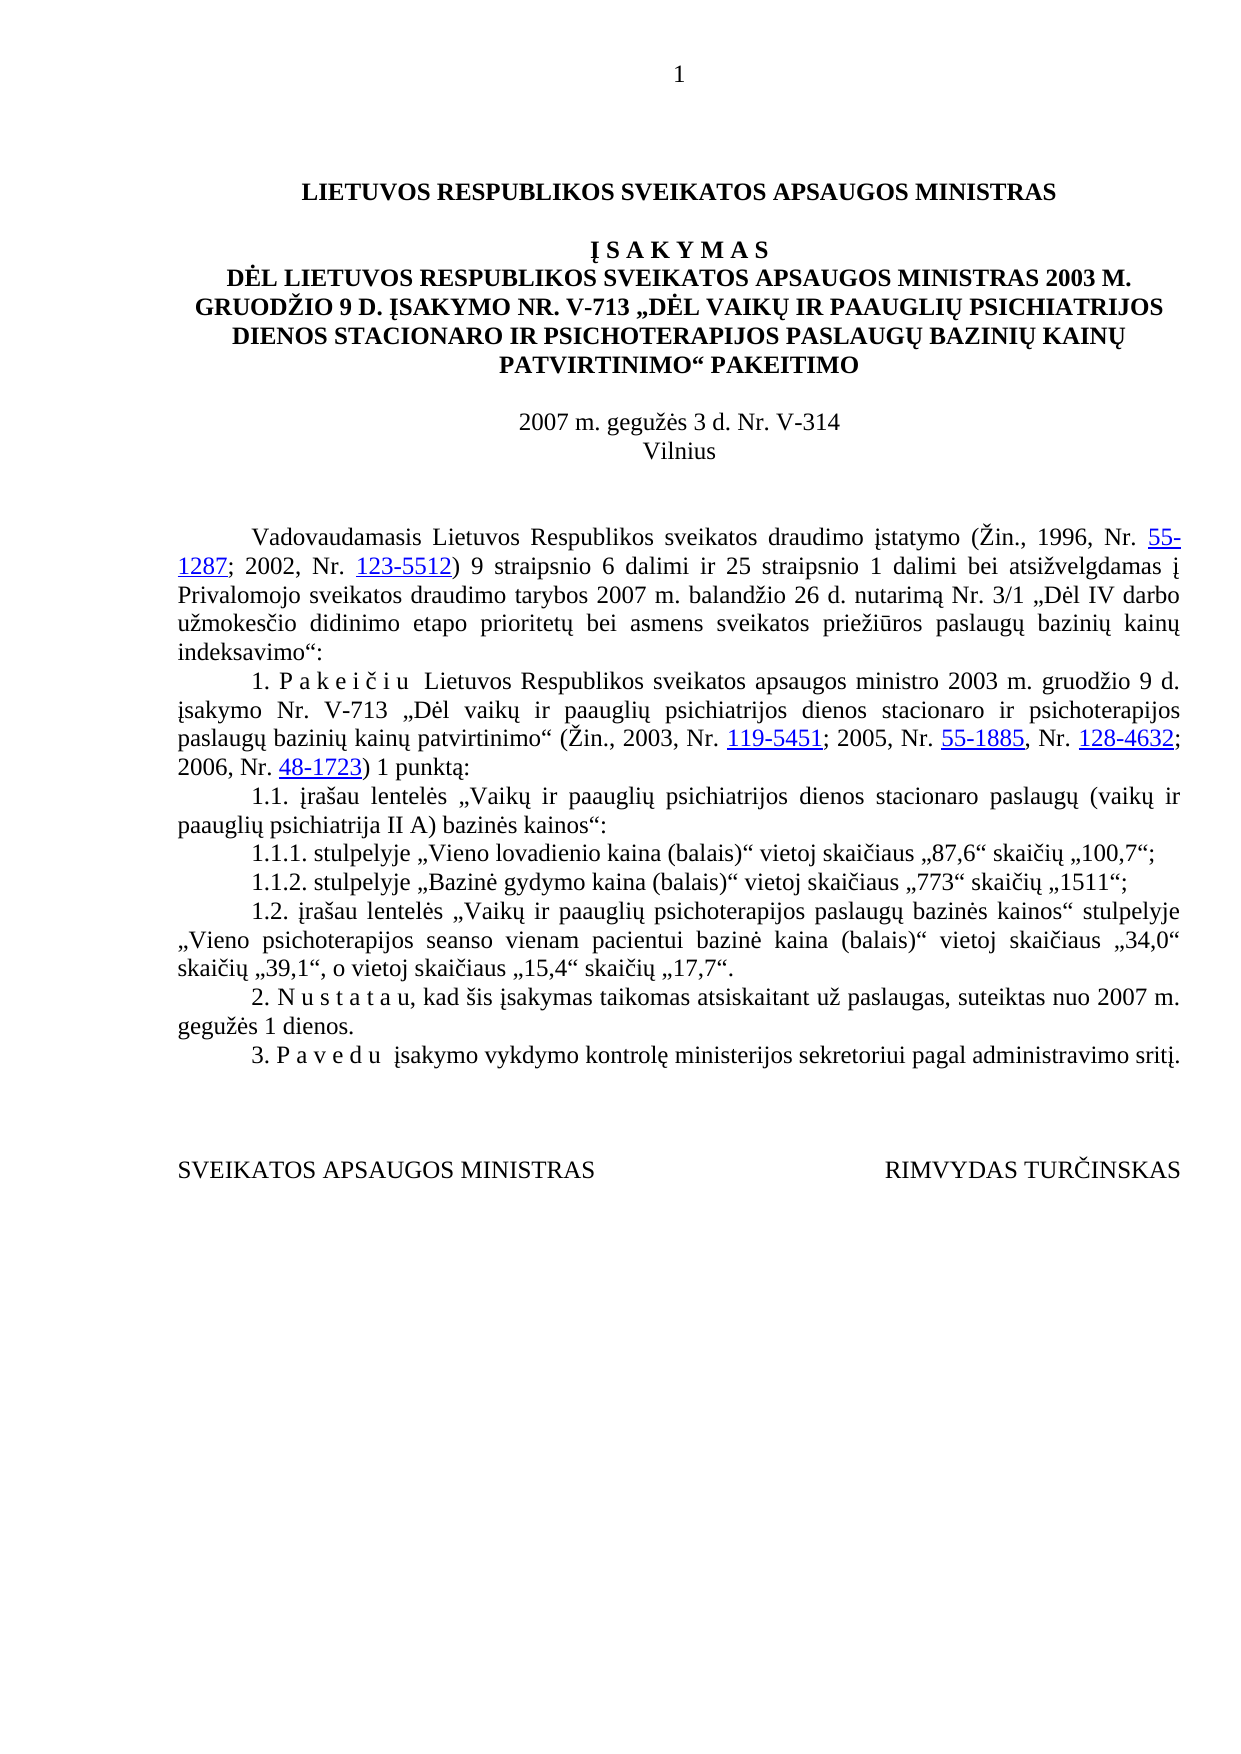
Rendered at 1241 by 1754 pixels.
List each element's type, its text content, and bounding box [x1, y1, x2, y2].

text Vadovaudamasis Lietuvos Respublikos sveikatos draudimo įstatymo (Žin., 1996, Nr. 55-1287; 2002, Nr. 123-5512) 9 straipsnio 6 dalimi ir 25 straipsnio 1 dalimi bei atsižvelgdamas į Privalomojo sveikatos draudimo tarybos 2007 m. balandžio 26 d. nutarimą Nr. 3/1 „Dėl IV darbo užmokesčio didinimo etapo prioritetų bei asmens sveikatos priežiūros paslaugų bazinių kainų indeksavimo“: [177, 522, 1181, 666]
text DĖL LIETUVOS RESPUBLIKOS SVEIKATOS APSAUGOS MINISTRAS 2003 M. GRUODŽIO 9 D. ĮSAKYMO NR. V-713 „DĖL VAIKŲ IR PAAUGLIŲ PSICHIATRIJOS DIENOS STACIONARO IR PSICHOTERAPIJOS PASLAUGŲ BAZINIŲ KAINŲ PATVIRTINIMO“ PAKEITIMO [177, 263, 1181, 378]
text 3. Pavedu įsakymo vykdymo kontrolę ministerijos sekretoriui pagal administravimo sritį. [177, 1040, 1181, 1068]
text 1.1. įrašau lentelės „Vaikų ir paauglių psichiatrijos dienos stacionaro paslaugų (vaikų ir paauglių psichiatrija II A) bazinės kainos“: [177, 781, 1181, 838]
text 1. Pakeičiu Lietuvos Respublikos sveikatos apsaugos ministro 2003 m. gruodžio 9 d. įsakymo Nr. V-713 „Dėl vaikų ir paauglių psichiatrijos dienos stacionaro ir psichoterapijos paslaugų bazinių kainų patvirtinimo“ (Žin., 2003, Nr. 119-5451; 2005, Nr. 55-1885, Nr. 128-4632; 2006, Nr. 48-1723) 1 punktą: [177, 666, 1181, 781]
text 2007 m. gegužės 3 d. Nr. V-314 [177, 407, 1181, 436]
text LIETUVOS RESPUBLIKOS SVEIKATOS APSAUGOS MINISTRAS [177, 177, 1181, 206]
text 1.1.2. stulpelyje „Bazinė gydymo kaina (balais)“ vietoj skaičiaus „773“ skaičių „1511“; [177, 867, 1181, 896]
text SVEIKATOS APSAUGOS MINISTRAS RIMVYDAS TURČINSKAS [177, 1155, 1181, 1183]
text 1.2. įrašau lentelės „Vaikų ir paauglių psichoterapijos paslaugų bazinės kainos“ stulpelyje „Vieno psichoterapijos seanso vienam pacientui bazinė kaina (balais)“ vietoj skaičiaus „34,0“ skaičių „39,1“, o vietoj skaičiaus „15,4“ skaičių „17,7“. [177, 896, 1181, 982]
text 2. Nustatau, kad šis įsakymas taikomas atsiskaitant už paslaugas, suteiktas nuo 2007 m. gegužės 1 dienos. [177, 982, 1181, 1040]
text 1.1.1. stulpelyje „Vieno lovadienio kaina (balais)“ vietoj skaičiaus „87,6“ skaičių „100,7“; [177, 838, 1181, 867]
text Vilnius [177, 436, 1181, 465]
text Į S A K Y M A S [177, 235, 1181, 263]
